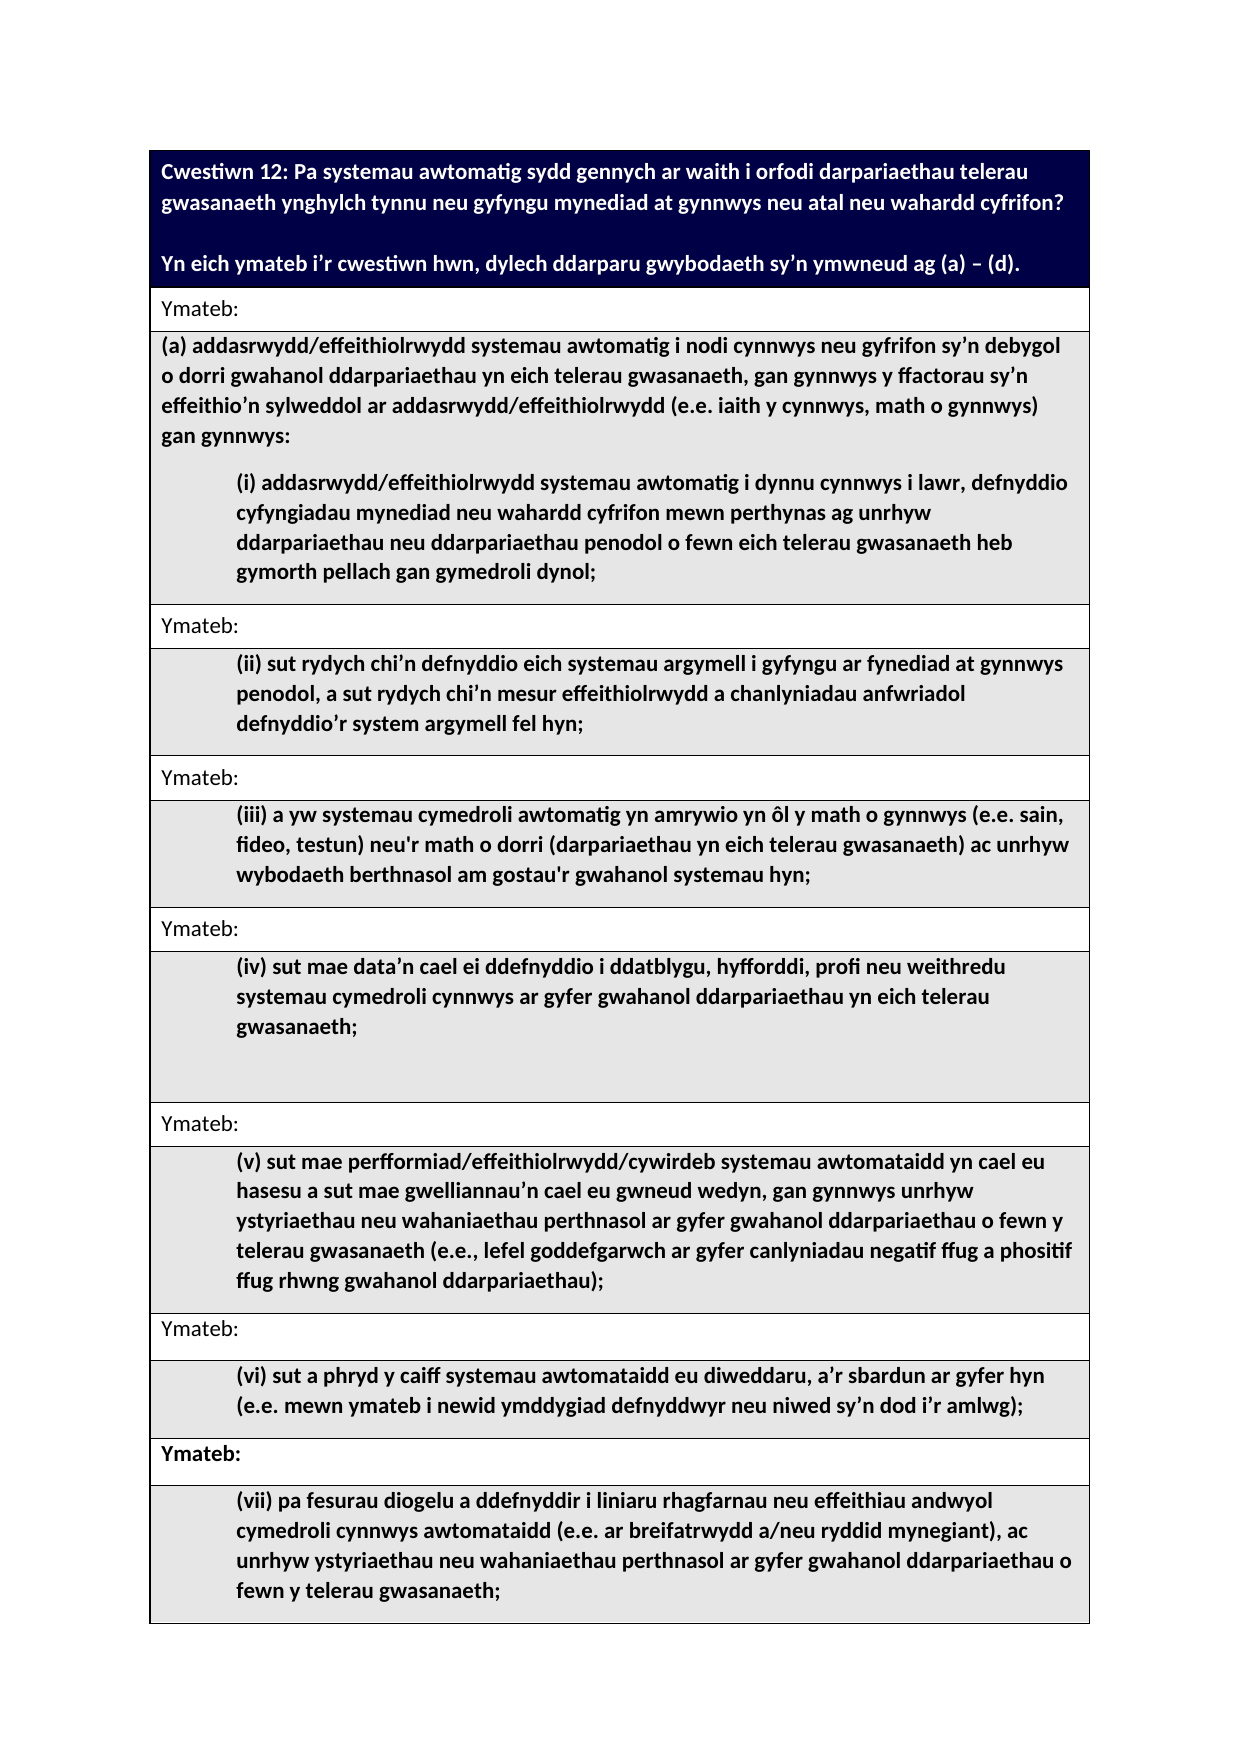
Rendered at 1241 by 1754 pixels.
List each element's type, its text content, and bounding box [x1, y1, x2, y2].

table_cell Ymateb: [151, 1314, 1089, 1360]
table_cell Ymateb: [151, 1103, 1089, 1146]
table_cell (vii) pa fesurau diogelu a ddefnyddir i liniaru rhagfarnau neu effeithiau andwyol cymedroli cynnwys awtomataidd (e.e. ar breifatrwydd a/neu ryddid mynegiant), ac unrhyw ystyriaethau neu wahaniaethau perthnasol ar gyfer gwahanol ddarpariaethau o fewn y telerau gwasanaeth; [151, 1486, 1089, 1622]
table_cell (ii) sut rydych chi’n defnyddio eich systemau argymell i gyfyngu ar fynediad at gynnwys penodol, a sut rydych chi’n mesur effeithiolrwydd a chanlyniadau anfwriadol defnyddio’r system argymell fel hyn; [151, 649, 1089, 755]
table_cell Ymateb: [151, 288, 1089, 331]
table_header Cwestiwn 12: Pa systemau awtomatig sydd gennych ar waith i orfodi darpariaethau telerau gwasanaeth ynghylch tynnu neu gyfyngu mynediad at gynnwys neu atal neu wahardd cyfrifon? Yn eich ymateb i’r cwestiwn hwn, dylech ddarparu gwybodaeth sy’n ymwneud ag (a) – (d). [151, 151, 1089, 286]
table_cell (v) sut mae perfformiad/effeithiolrwydd/cywirdeb systemau awtomataidd yn cael eu hasesu a sut mae gwelliannau’n cael eu gwneud wedyn, gan gynnwys unrhyw ystyriaethau neu wahaniaethau perthnasol ar gyfer gwahanol ddarpariaethau o fewn y telerau gwasanaeth (e.e., lefel goddefgarwch ar gyfer canlyniadau negatif ffug a phositif ffug rhwng gwahanol ddarpariaethau); [151, 1147, 1089, 1313]
table_cell (iv) sut mae data’n cael ei ddefnyddio i ddatblygu, hyfforddi, profi neu weithredu systemau cymedroli cynnwys ar gyfer gwahanol ddarpariaethau yn eich telerau gwasanaeth; [151, 952, 1089, 1102]
table_cell Ymateb: [151, 908, 1089, 951]
table_cell (a) addasrwydd/effeithiolrwydd systemau awtomatig i nodi cynnwys neu gyfrifon sy’n debygol o dorri gwahanol ddarpariaethau yn eich telerau gwasanaeth, gan gynnwys y ffactorau sy’n effeithio’n sylweddol ar addasrwydd/effeithiolrwydd (e.e. iaith y cynnwys, math o gynnwys) gan gynnwys: (i) addasrwydd/effeithiolrwydd systemau awtomatig i dynnu cynnwys i lawr, defnyddio cyfyngiadau mynediad neu wahardd cyfrifon mewn perthynas ag unrhyw ddarpariaethau neu ddarpariaethau penodol o fewn eich telerau gwasanaeth heb gymorth pellach gan gymedroli dynol; [151, 332, 1089, 604]
table_cell (vi) sut a phryd y caiff systemau awtomataidd eu diweddaru, a’r sbardun ar gyfer hyn (e.e. mewn ymateb i newid ymddygiad defnyddwyr neu niwed sy’n dod i’r amlwg); [151, 1361, 1089, 1438]
table_cell Ymateb: [151, 605, 1089, 648]
table_cell Ymateb: [151, 756, 1089, 799]
table_cell (iii) a yw systemau cymedroli awtomatig yn amrywio yn ôl y math o gynnwys (e.e. sain, fideo, testun) neu'r math o dorri (darpariaethau yn eich telerau gwasanaeth) ac unrhyw wybodaeth berthnasol am gostau'r gwahanol systemau hyn; [151, 801, 1089, 907]
table_cell Ymateb: [151, 1439, 1089, 1485]
